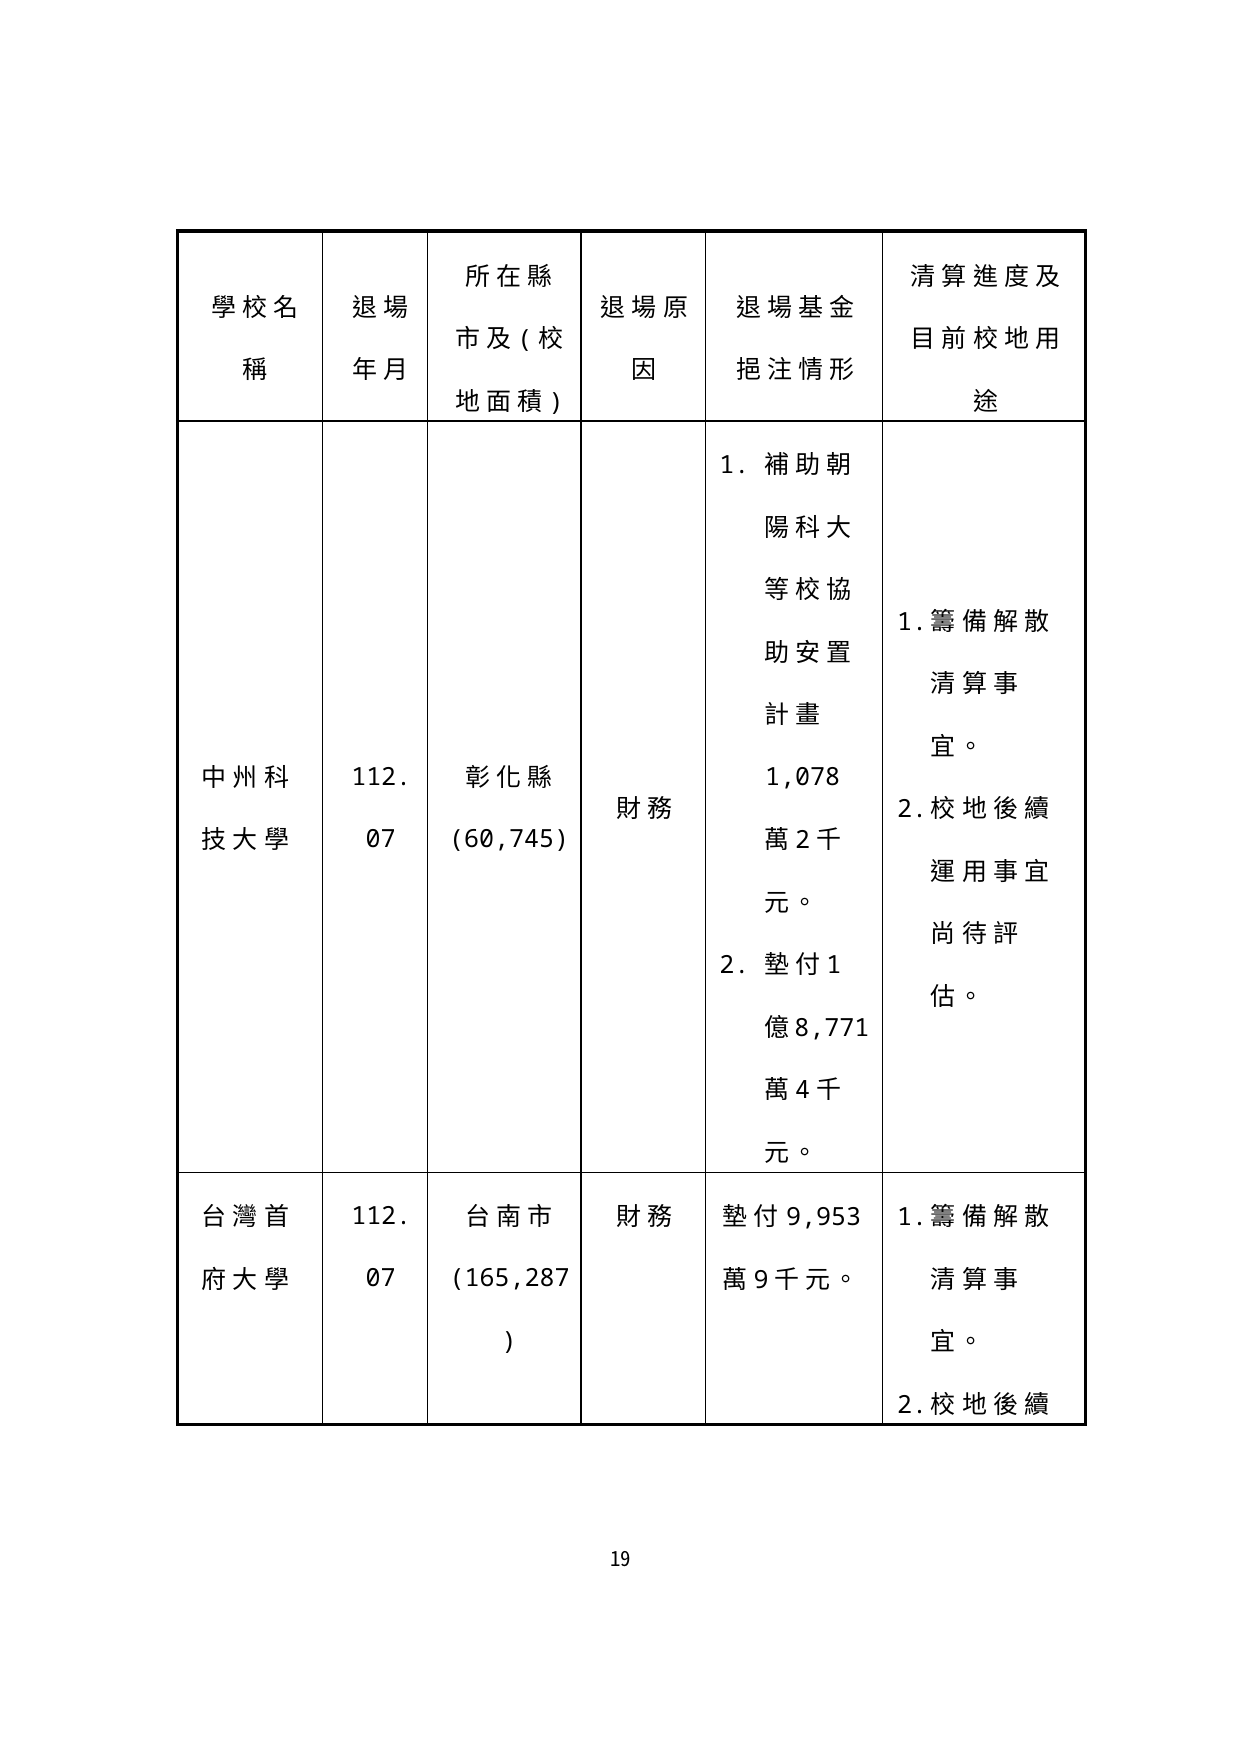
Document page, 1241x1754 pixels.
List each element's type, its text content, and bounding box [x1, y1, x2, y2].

table_cell 112.07 [323, 1173, 427, 1423]
table_header 退場原因 [582, 233, 705, 420]
table_cell 1.籌備解散清算事宜。 2.校地後續 [883, 1173, 1084, 1423]
table_cell 墊付9,953萬9千元。 [706, 1173, 882, 1423]
table_cell 台灣首府大學 [179, 1173, 322, 1423]
table_cell 台南市 (165,287) [428, 1173, 580, 1423]
table_cell 彰化縣 (60,745) [428, 422, 580, 1171]
table_cell 中州科技大學 [179, 422, 322, 1171]
table_header 學校名稱 [179, 233, 322, 420]
table_cell 財務 [582, 422, 705, 1171]
table_header 所在縣市及(校地面積) [428, 233, 580, 420]
table_cell 財務 [582, 1173, 705, 1423]
table_header 清算進度及 目前校地用途 [883, 233, 1084, 420]
table_header 退場基金 挹注情形 [706, 233, 882, 420]
table_cell 補助朝陽科大等校協助安置計畫1,078萬2千元。 墊付1億8,771萬4千元。 [706, 422, 882, 1171]
table_header 退場 年月 [323, 233, 427, 420]
table_cell 1.籌備解散清算事宜。 2.校地後續運用事宜尚待評估。 [883, 422, 1084, 1171]
table_cell 112.07 [323, 422, 427, 1171]
